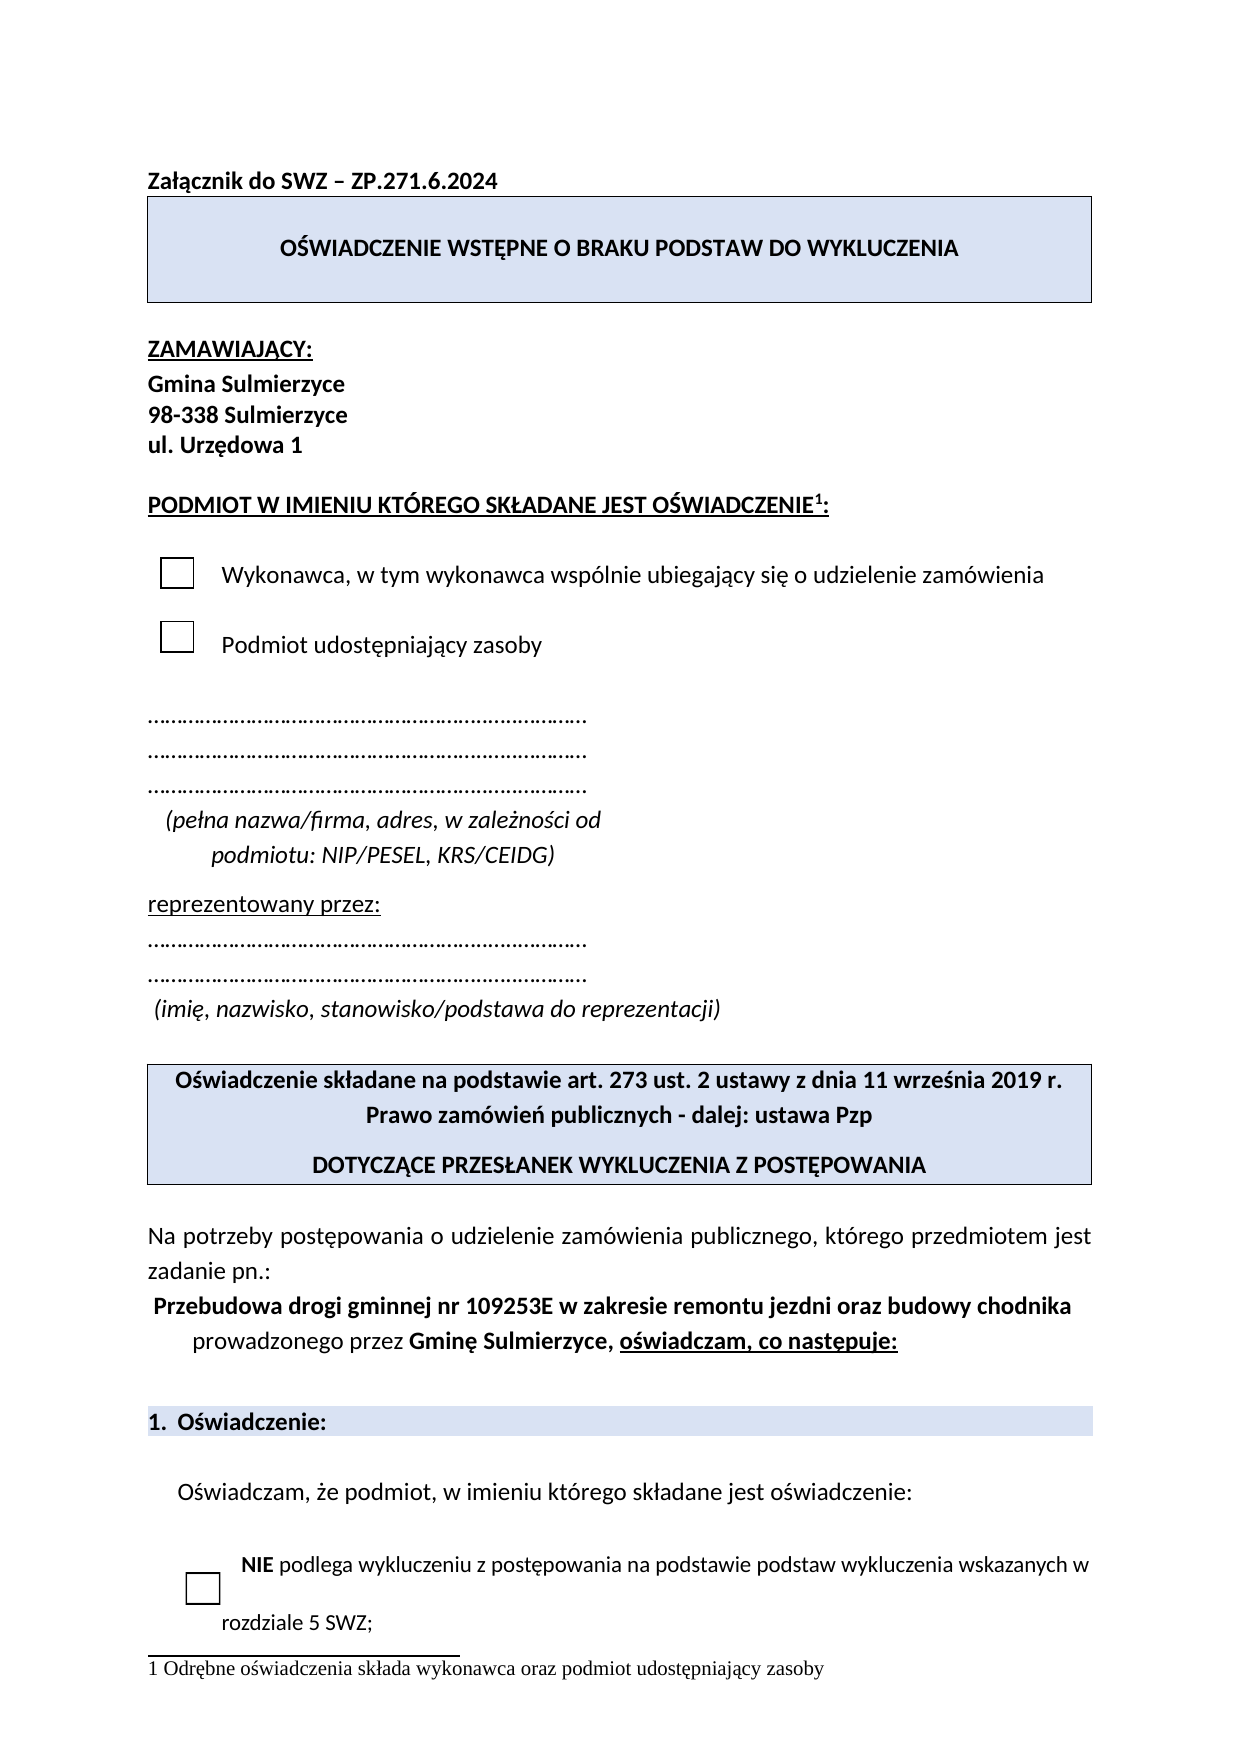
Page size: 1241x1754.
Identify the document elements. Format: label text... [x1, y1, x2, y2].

text Gmina Sulmierzyce [148, 368, 1093, 399]
text …………………………………………………..…..………… [148, 958, 651, 989]
text Podmiot udostępniający zasoby [148, 629, 1093, 659]
text 98-338 Sulmierzyce [148, 399, 1093, 429]
text prowadzonego przez Gminę Sulmierzyce, oświadczam, co następuje: [148, 1325, 1095, 1356]
text Na potrzeby postępowania o udzielenie zamówienia publicznego, którego przedmiotem jest zadanie pn.: [148, 1220, 1093, 1286]
text ul. Urzędowa 1 [148, 429, 1093, 460]
text Załącznik do SWZ – ZP.271.6.2024 [148, 165, 1093, 196]
list Oświadczenie: [148, 1406, 1093, 1436]
text ZAMAWIAJĄCY: [148, 333, 1093, 364]
text Przebudowa drogi gminnej nr 109253E w zakresie remontu jezdni oraz budowy chodnika [148, 1290, 1093, 1321]
text …………………………………………………..…..………… [148, 923, 651, 954]
text …………………………………………………..…..………… [148, 769, 651, 799]
text Odrębne oświadczenia składa wykonawca oraz podmiot udostępniający zasoby [148, 1656, 1093, 1680]
table_header Oświadczenie składane na podstawie art. 273 ust. 2 ustawy z dnia 11 września 2019 r. Prawo zamówień publicznych - dalej: ustawa Pzp DOTYCZĄCE PRZESŁANEK WYKLUCZENIA Z POSTĘPOWANIA [148, 1065, 1091, 1184]
list Oświadczam, że podmiot, w imieniu którego składane jest oświadczenie: [177, 1476, 1093, 1506]
text Wykonawca, w tym wykonawca wspólnie ubiegający się o udzielenie zamówienia [194, 559, 1093, 589]
text reprezentowany przez: [148, 888, 1093, 919]
text …………………………………………………..…..………… [148, 699, 651, 729]
table_header OŚWIADCZENIE WSTĘPNE O BRAKU PODSTAW DO WYKLUCZENIA [148, 197, 1091, 302]
text (imię, nazwisko, stanowisko/podstawa do reprezentacji) [148, 993, 1093, 1024]
text NIE podlega wykluczeniu z postępowania na podstawie podstaw wykluczenia wskazanych w rozdziale 5 SWZ; [153, 1546, 1093, 1636]
text PODMIOT W IMIENIU KTÓREGO SKŁADANE JEST OŚWIADCZENIE: [148, 489, 1093, 519]
text …………………………………………………..…..………… [148, 734, 651, 764]
text (pełna nazwa/firma, adres, w zależności od podmiotu: NIP/PESEL, KRS/CEIDG) [148, 804, 621, 869]
